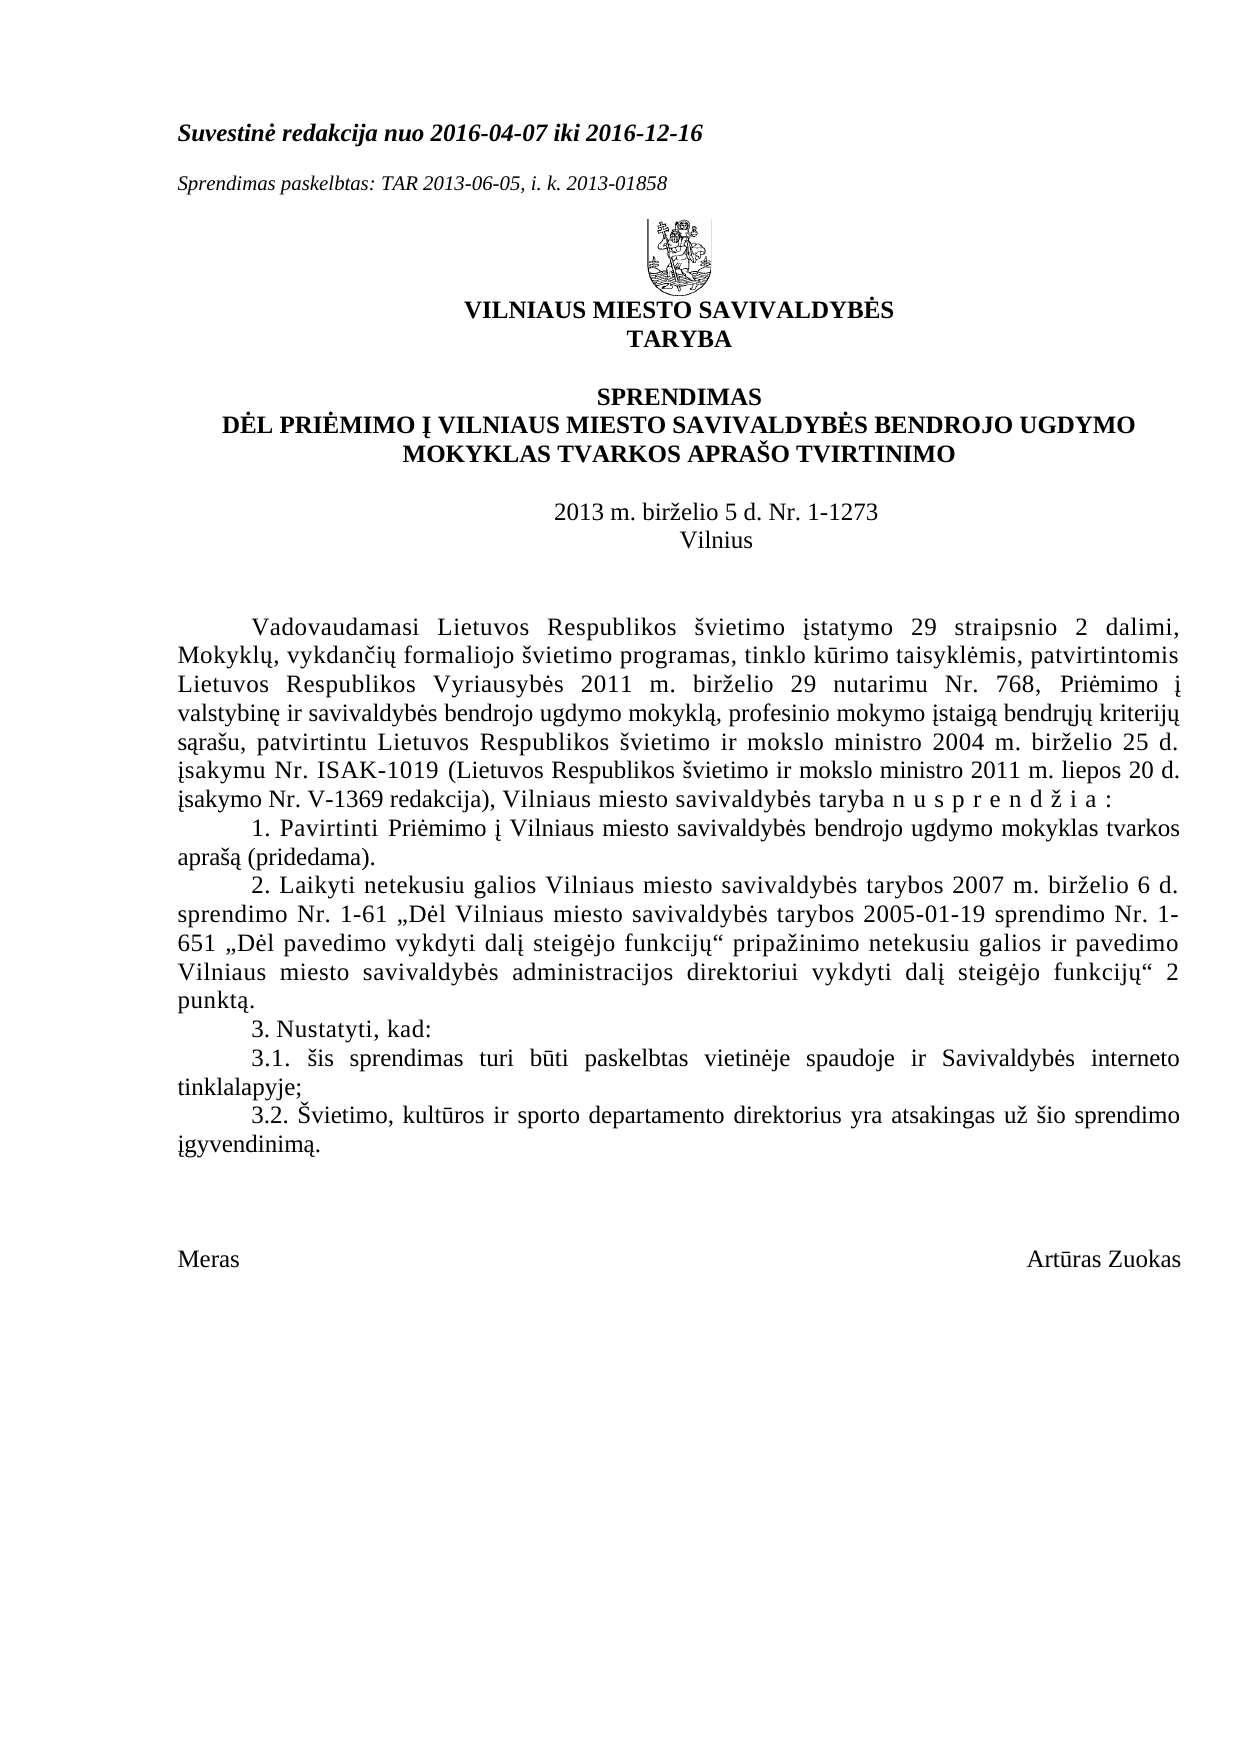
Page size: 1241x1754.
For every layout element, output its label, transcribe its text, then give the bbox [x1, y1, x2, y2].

text VILNIAUS MIESTO SAVIVALDYBĖS [177, 296, 1181, 324]
text DĖL PRIĖMIMO Į VILNIAUS MIESTO SAVIVALDYBĖS BENDROJO UGDYMO MOKYKLAS TVARKOS APRAŠO TVIRTINIMO [177, 411, 1181, 468]
text Vadovaudamasi Lietuvos Respublikos švietimo įstatymo 29 straipsnio 2 dalimi, Mokyklų, vykdančių formaliojo švietimo programas, tinklo kūrimo taisyklėmis, patvirtintomis Lietuvos Respublikos Vyriausybės 2011 m. birželio 29 nutarimu Nr. 768, Priėmimo į valstybinę ir savivaldybės bendrojo ugdymo mokyklą, profesinio mokymo įstaigą bendrųjų kriterijų sąrašu, patvirtintu Lietuvos Respublikos švietimo ir mokslo ministro 2004 m. birželio 25 d. įsakymu Nr. ISAK-1019 (Lietuvos Respublikos švietimo ir mokslo ministro 2011 m. liepos 20 d. įsakymo Nr. V-1369 redakcija), Vilniaus miesto savivaldybės taryba nusprendžia: [177, 612, 1181, 813]
text 2013 m. birželio 5 d. Nr. 1-1273 [177, 497, 1181, 526]
text 1. Pavirtinti Priėmimo į Vilniaus miesto savivaldybės bendrojo ugdymo mokyklas tvarkos aprašą (pridedama). [177, 813, 1181, 871]
text SPRENDIMAS [177, 382, 1181, 411]
text TARYBA [177, 324, 1181, 353]
text 3. Nustatyti, kad: [177, 1014, 1181, 1043]
text Suvestinė redakcija nuo 2016-04-07 iki 2016-12-16 [177, 118, 1181, 147]
text Meras Artūras Zuokas [177, 1244, 1181, 1273]
text 3.2. Švietimo, kultūros ir sporto departamento direktorius yra atsakingas už šio sprendimo įgyvendinimą. [177, 1101, 1181, 1158]
text 3.1. šis sprendimas turi būti paskelbtas vietinėje spaudoje ir Savivaldybės interneto tinklalapyje; [177, 1043, 1181, 1101]
text 2. Laikyti netekusiu galios Vilniaus miesto savivaldybės tarybos 2007 m. birželio 6 d. sprendimo Nr. 1-61 „Dėl Vilniaus miesto savivaldybės tarybos 2005-01-19 sprendimo Nr. 1-651 „Dėl pavedimo vykdyti dalį steigėjo funkcijų“ pripažinimo netekusiu galios ir pavedimo Vilniaus miesto savivaldybės administracijos direktoriui vykdyti dalį steigėjo funkcijų“ 2 punktą. [177, 871, 1181, 1014]
text Vilnius [177, 526, 1181, 554]
text Sprendimas paskelbtas: TAR 2013-06-05, i. k. 2013-01858 [177, 171, 1181, 195]
